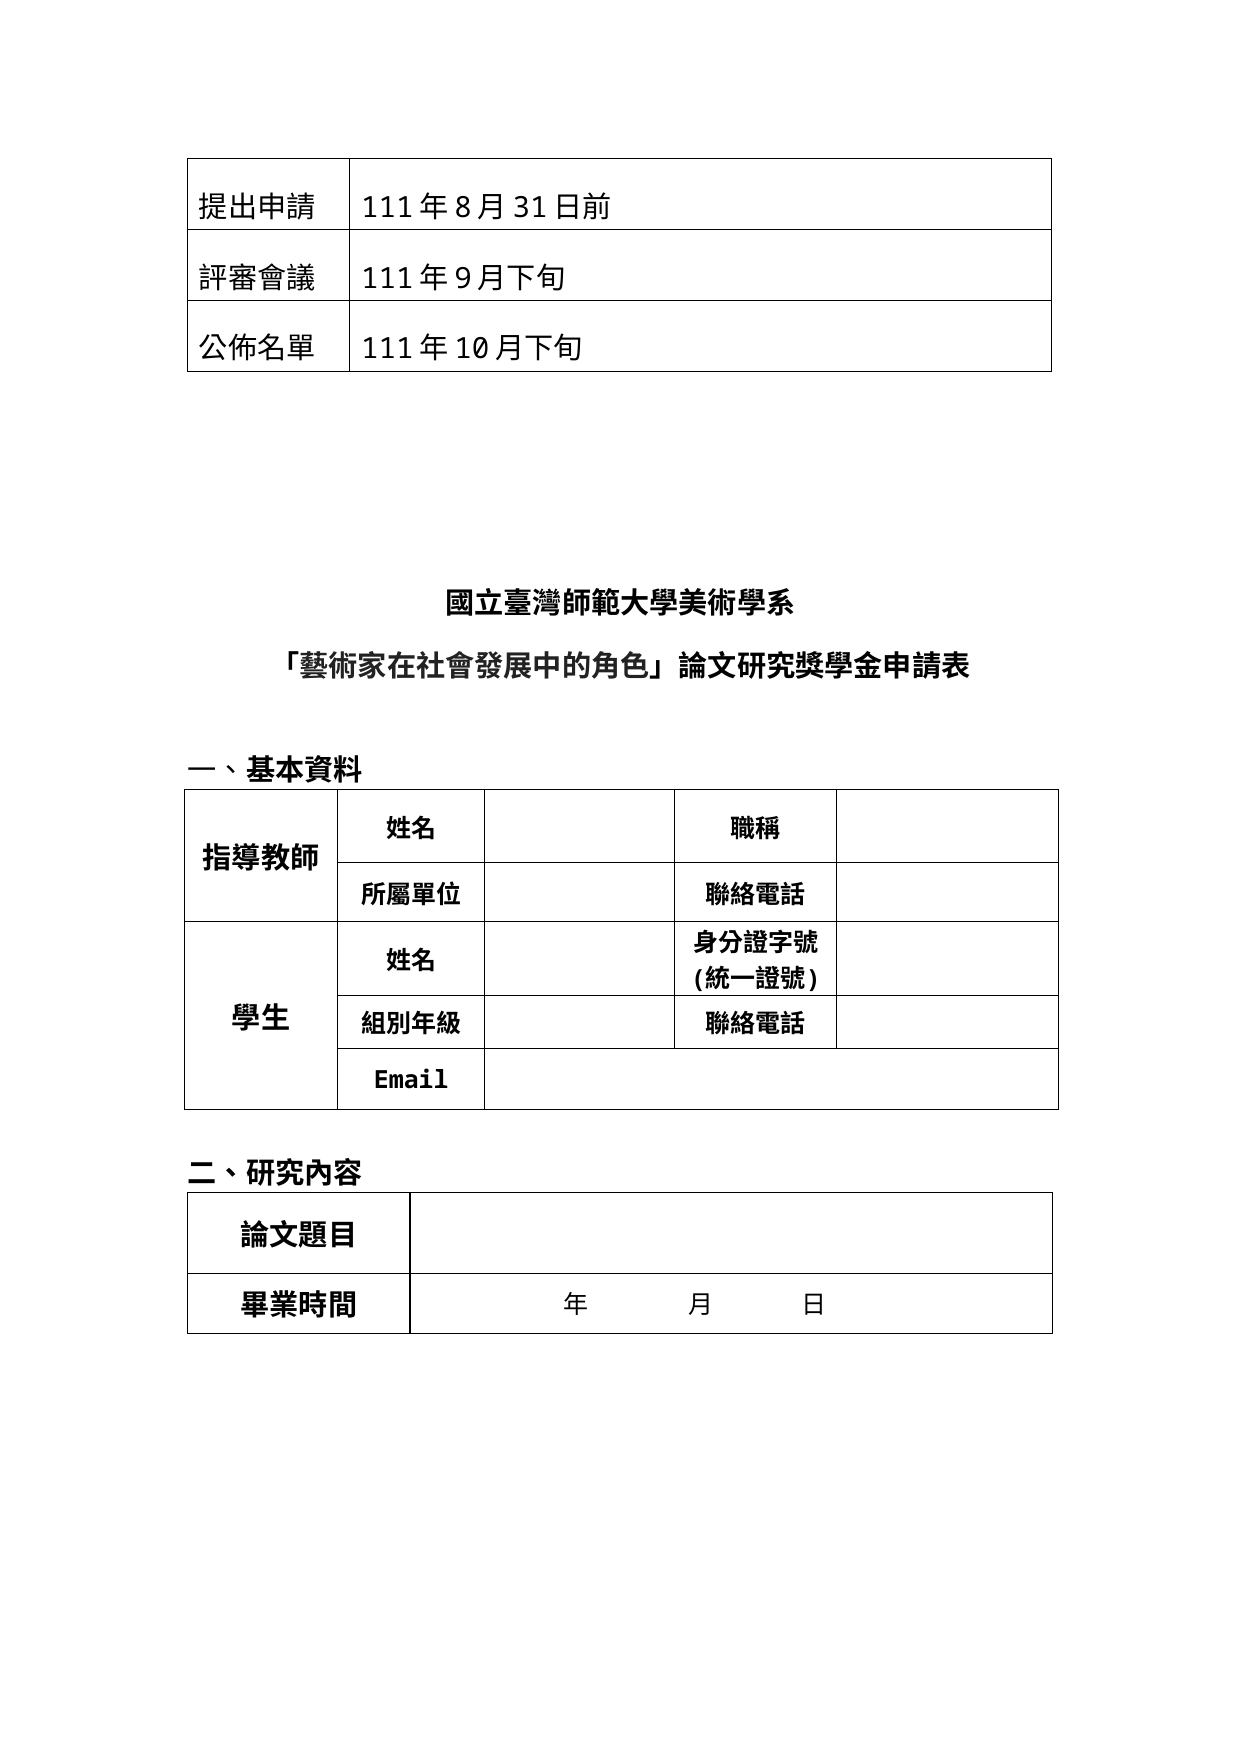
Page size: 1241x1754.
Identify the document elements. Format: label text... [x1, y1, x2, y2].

table_cell [485, 863, 674, 921]
table_header [485, 790, 674, 862]
table_cell 評審會議 [188, 230, 349, 300]
table_cell 111年10月下旬 [350, 301, 1051, 371]
table_cell 身分證字號 (統一證號) [675, 922, 836, 995]
table_cell [837, 863, 1058, 921]
table_cell [485, 996, 674, 1048]
text 「藝術家在社會發展中的角色」論文研究獎學金申請表 [187, 622, 1053, 684]
table_cell 年 月 日 [411, 1274, 1052, 1332]
table_header [837, 790, 1058, 862]
table_cell [485, 1049, 1058, 1109]
table_cell 聯絡電話 [675, 863, 836, 921]
table_cell 所屬單位 [338, 863, 484, 921]
text 一、基本資料 [187, 747, 1053, 789]
table_cell 公佈名單 [188, 301, 349, 371]
table_cell [837, 996, 1058, 1048]
table_header 職稱 [675, 790, 836, 862]
table_header [411, 1193, 1052, 1273]
table_header 姓名 [338, 790, 484, 862]
table_cell 學生 [185, 922, 337, 1109]
table_cell 組別年級 [338, 996, 484, 1048]
table_header 提出申請 [188, 159, 349, 229]
text 國立臺灣師範大學美術學系 [187, 559, 1053, 622]
text 二、研究內容 [187, 1129, 1053, 1192]
table_cell 畢業時間 [188, 1274, 409, 1332]
table_cell [485, 922, 674, 995]
table_cell 111年9月下旬 [350, 230, 1051, 300]
table_header 111年8月31日前 [350, 159, 1051, 229]
table_cell Email [338, 1049, 484, 1109]
table_cell [837, 922, 1058, 995]
table_header 指導教師 [185, 790, 337, 921]
table_cell 聯絡電話 [675, 996, 836, 1048]
table_header 論文題目 [188, 1193, 409, 1273]
table_cell 姓名 [338, 922, 484, 995]
